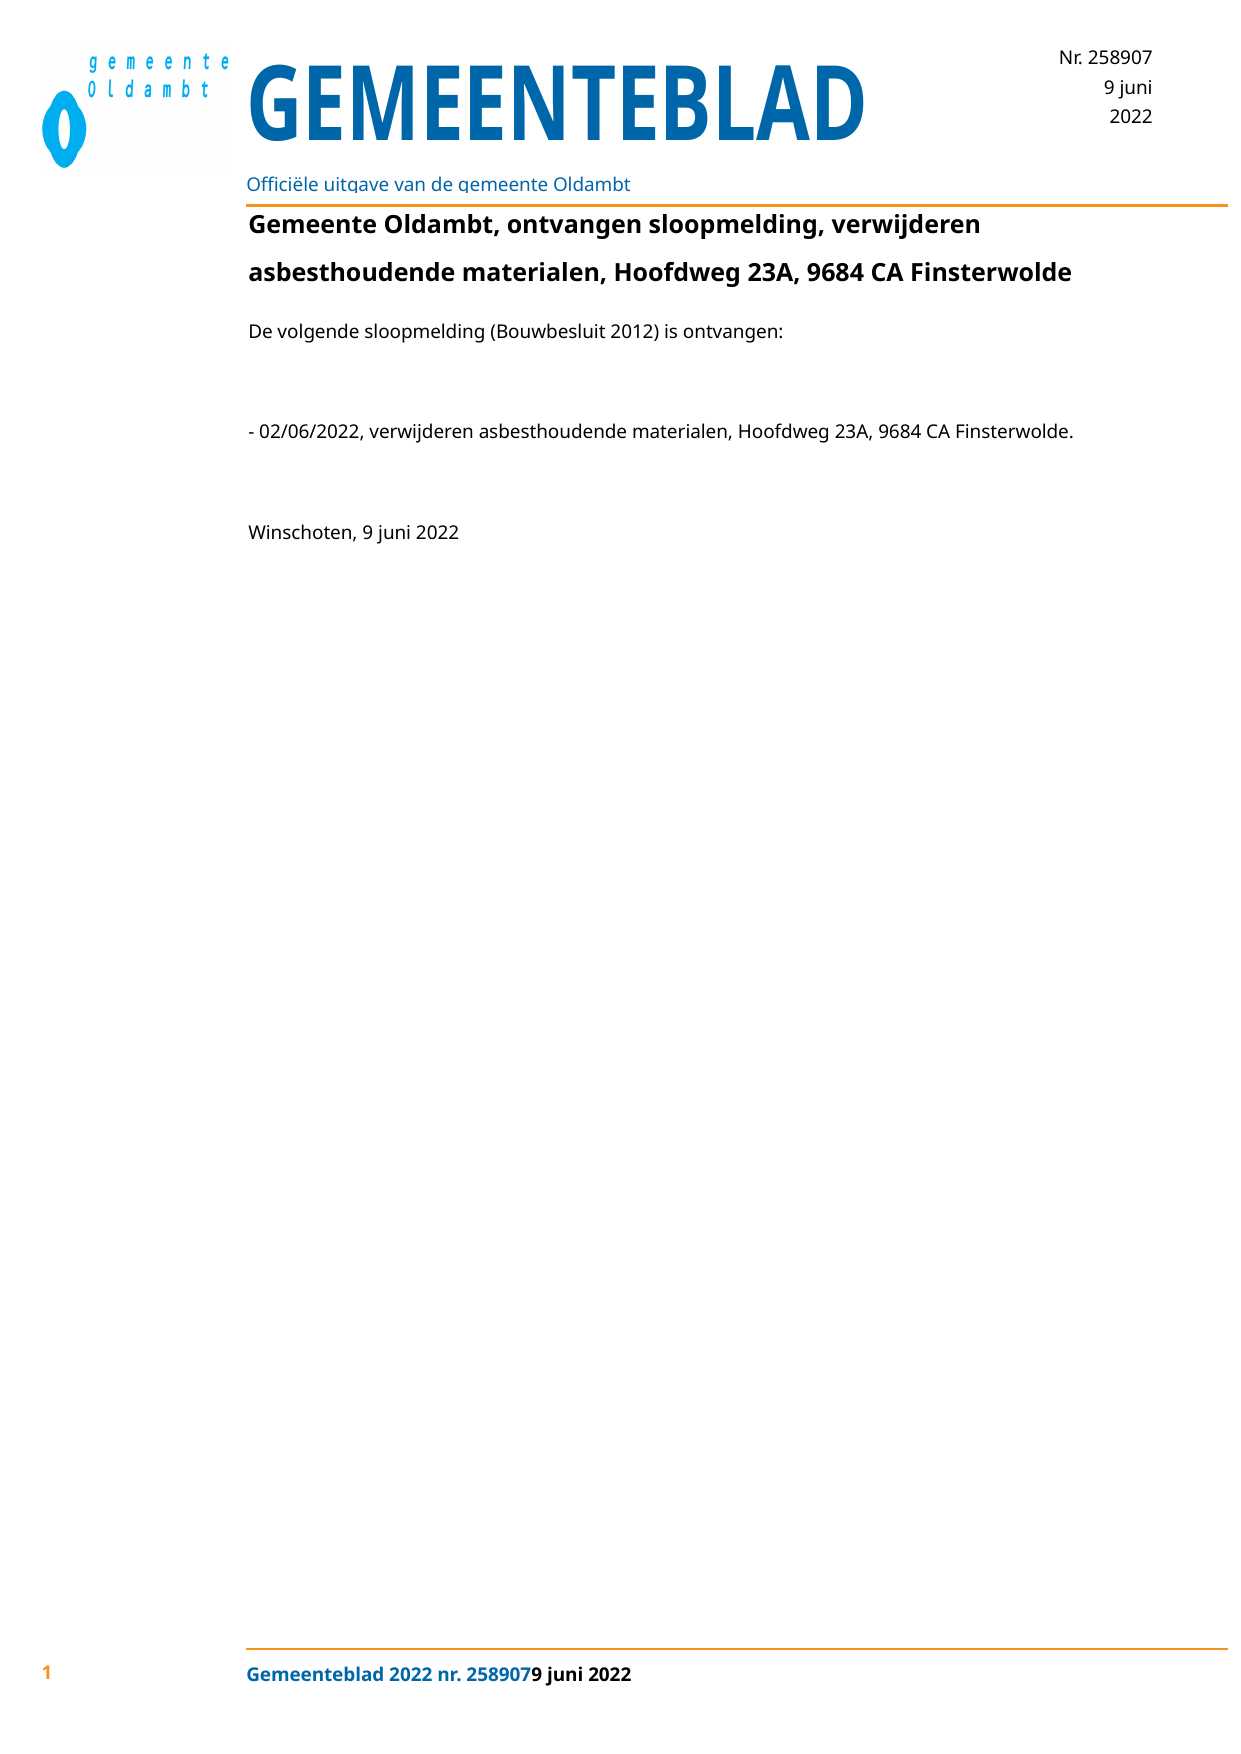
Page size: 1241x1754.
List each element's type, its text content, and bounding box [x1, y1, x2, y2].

text De volgende sloopmelding (Bouwbesluit 2012) is ontvangen: [248, 318, 1152, 344]
picture [41, 47, 231, 172]
text Winschoten, 9 juni 2022 [248, 519, 1152, 545]
text Gemeente Oldambt, ontvangen sloopmelding, verwijderen asbesthoudende materialen, Hoofdweg 23A, 9684 CA Finsterwolde [248, 207, 1152, 288]
text - 02/06/2022, verwijderen asbesthoudende materialen, Hoofdweg 23A, 9684 CA Finsterwolde. [248, 419, 1152, 444]
